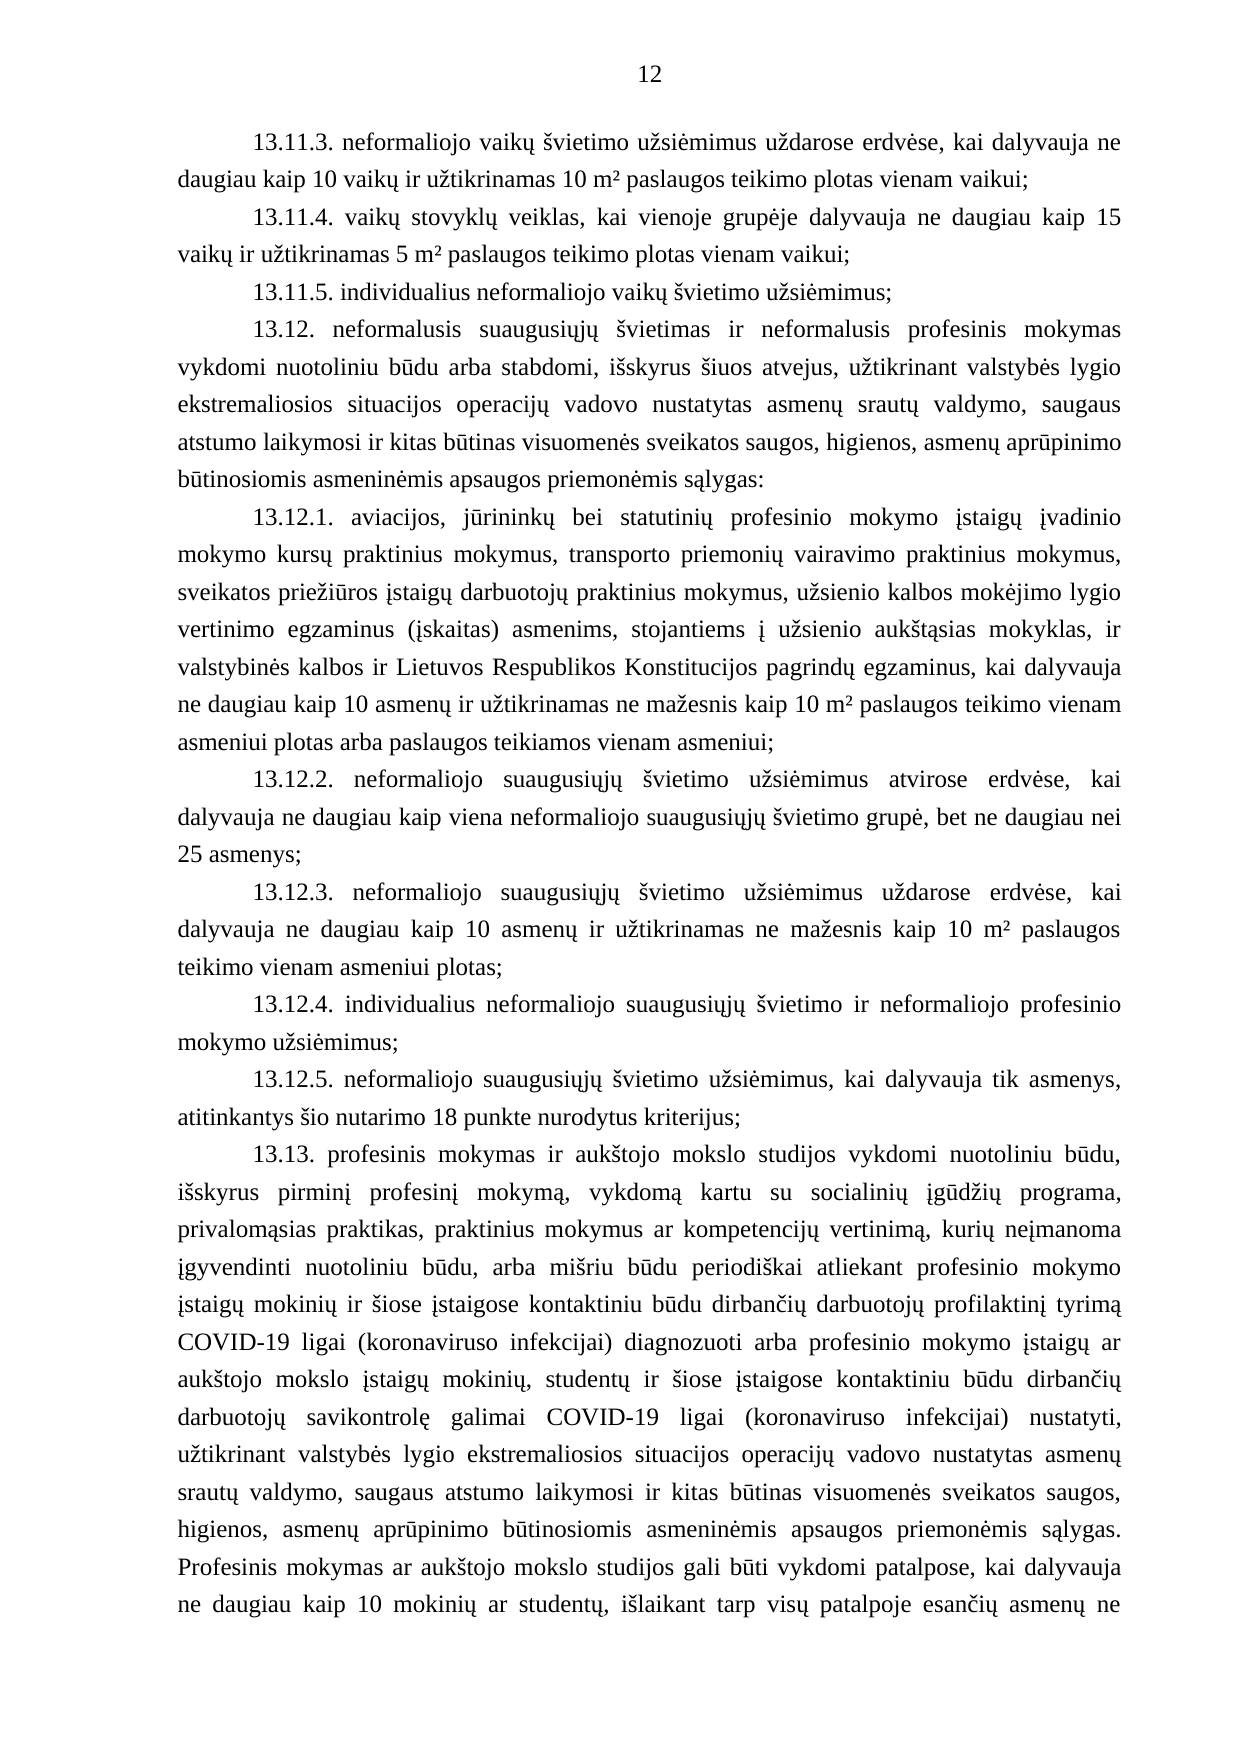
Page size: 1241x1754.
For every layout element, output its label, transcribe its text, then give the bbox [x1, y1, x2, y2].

text 13.11.3. neformaliojo vaikų švietimo užsiėmimus uždarose erdvėse, kai dalyvauja ne daugiau kaip 10 vaikų ir užtikrinamas 10 m² paslaugos teikimo plotas vienam vaikui; [177, 118, 1122, 193]
text 13.12.4. individualius neformaliojo suaugusiųjų švietimo ir neformaliojo profesinio mokymo užsiėmimus; [177, 981, 1122, 1056]
text 13.13. profesinis mokymas ir aukštojo mokslo studijos vykdomi nuotoliniu būdu, išskyrus pirminį profesinį mokymą, vykdomą kartu su socialinių įgūdžių programa, privalomąsias praktikas, praktinius mokymus ar kompetencijų vertinimą, kurių neįmanoma įgyvendinti nuotoliniu būdu, arba mišriu būdu periodiškai atliekant profesinio mokymo įstaigų mokinių ir šiose įstaigose kontaktiniu būdu dirbančių darbuotojų profilaktinį tyrimą COVID-19 ligai (koronaviruso infekcijai) diagnozuoti arba profesinio mokymo įstaigų ar aukštojo mokslo įstaigų mokinių, studentų ir šiose įstaigose kontaktiniu būdu dirbančių darbuotojų savikontrolę galimai COVID-19 ligai (koronaviruso infekcijai) nustatyti, užtikrinant valstybės lygio ekstremaliosios situacijos operacijų vadovo nustatytas asmenų srautų valdymo, saugaus atstumo laikymosi ir kitas būtinas visuomenės sveikatos saugos, higienos, asmenų aprūpinimo būtinosiomis asmeninėmis apsaugos priemonėmis sąlygas. Profesinis mokymas ar aukštojo mokslo studijos gali būti vykdomi patalpose, kai dalyvauja ne daugiau kaip 10 mokinių ar studentų, išlaikant tarp visų patalpoje esančių asmenų ne [177, 1131, 1122, 1618]
text 13.12.5. neformaliojo suaugusiųjų švietimo užsiėmimus, kai dalyvauja tik asmenys, atitinkantys šio nutarimo 18 punkte nurodytus kriterijus; [177, 1056, 1122, 1131]
text 13.12.2. neformaliojo suaugusiųjų švietimo užsiėmimus atvirose erdvėse, kai dalyvauja ne daugiau kaip viena neformaliojo suaugusiųjų švietimo grupė, bet ne daugiau nei 25 asmenys; [177, 756, 1122, 868]
text 13.11.4. vaikų stovyklų veiklas, kai vienoje grupėje dalyvauja ne daugiau kaip 15 vaikų ir užtikrinamas 5 m² paslaugos teikimo plotas vienam vaikui; [177, 193, 1122, 268]
text 13.12. neformalusis suaugusiųjų švietimas ir neformalusis profesinis mokymas vykdomi nuotoliniu būdu arba stabdomi, išskyrus šiuos atvejus, užtikrinant valstybės lygio ekstremaliosios situacijos operacijų vadovo nustatytas asmenų srautų valdymo, saugaus atstumo laikymosi ir kitas būtinas visuomenės sveikatos saugos, higienos, asmenų aprūpinimo būtinosiomis asmeninėmis apsaugos priemonėmis sąlygas: [177, 306, 1122, 493]
text 13.11.5. individualius neformaliojo vaikų švietimo užsiėmimus; [177, 268, 1122, 306]
text 13.12.1. aviacijos, jūrininkų bei statutinių profesinio mokymo įstaigų įvadinio mokymo kursų praktinius mokymus, transporto priemonių vairavimo praktinius mokymus, sveikatos priežiūros įstaigų darbuotojų praktinius mokymus, užsienio kalbos mokėjimo lygio vertinimo egzaminus (įskaitas) asmenims, stojantiems į užsienio aukštąsias mokyklas, ir valstybinės kalbos ir Lietuvos Respublikos Konstitucijos pagrindų egzaminus, kai dalyvauja ne daugiau kaip 10 asmenų ir užtikrinamas ne mažesnis kaip 10 m² paslaugos teikimo vienam asmeniui plotas arba paslaugos teikiamos vienam asmeniui; [177, 493, 1122, 756]
text 13.12.3. neformaliojo suaugusiųjų švietimo užsiėmimus uždarose erdvėse, kai dalyvauja ne daugiau kaip 10 asmenų ir užtikrinamas ne mažesnis kaip 10 m² paslaugos teikimo vienam asmeniui plotas; [177, 868, 1122, 981]
